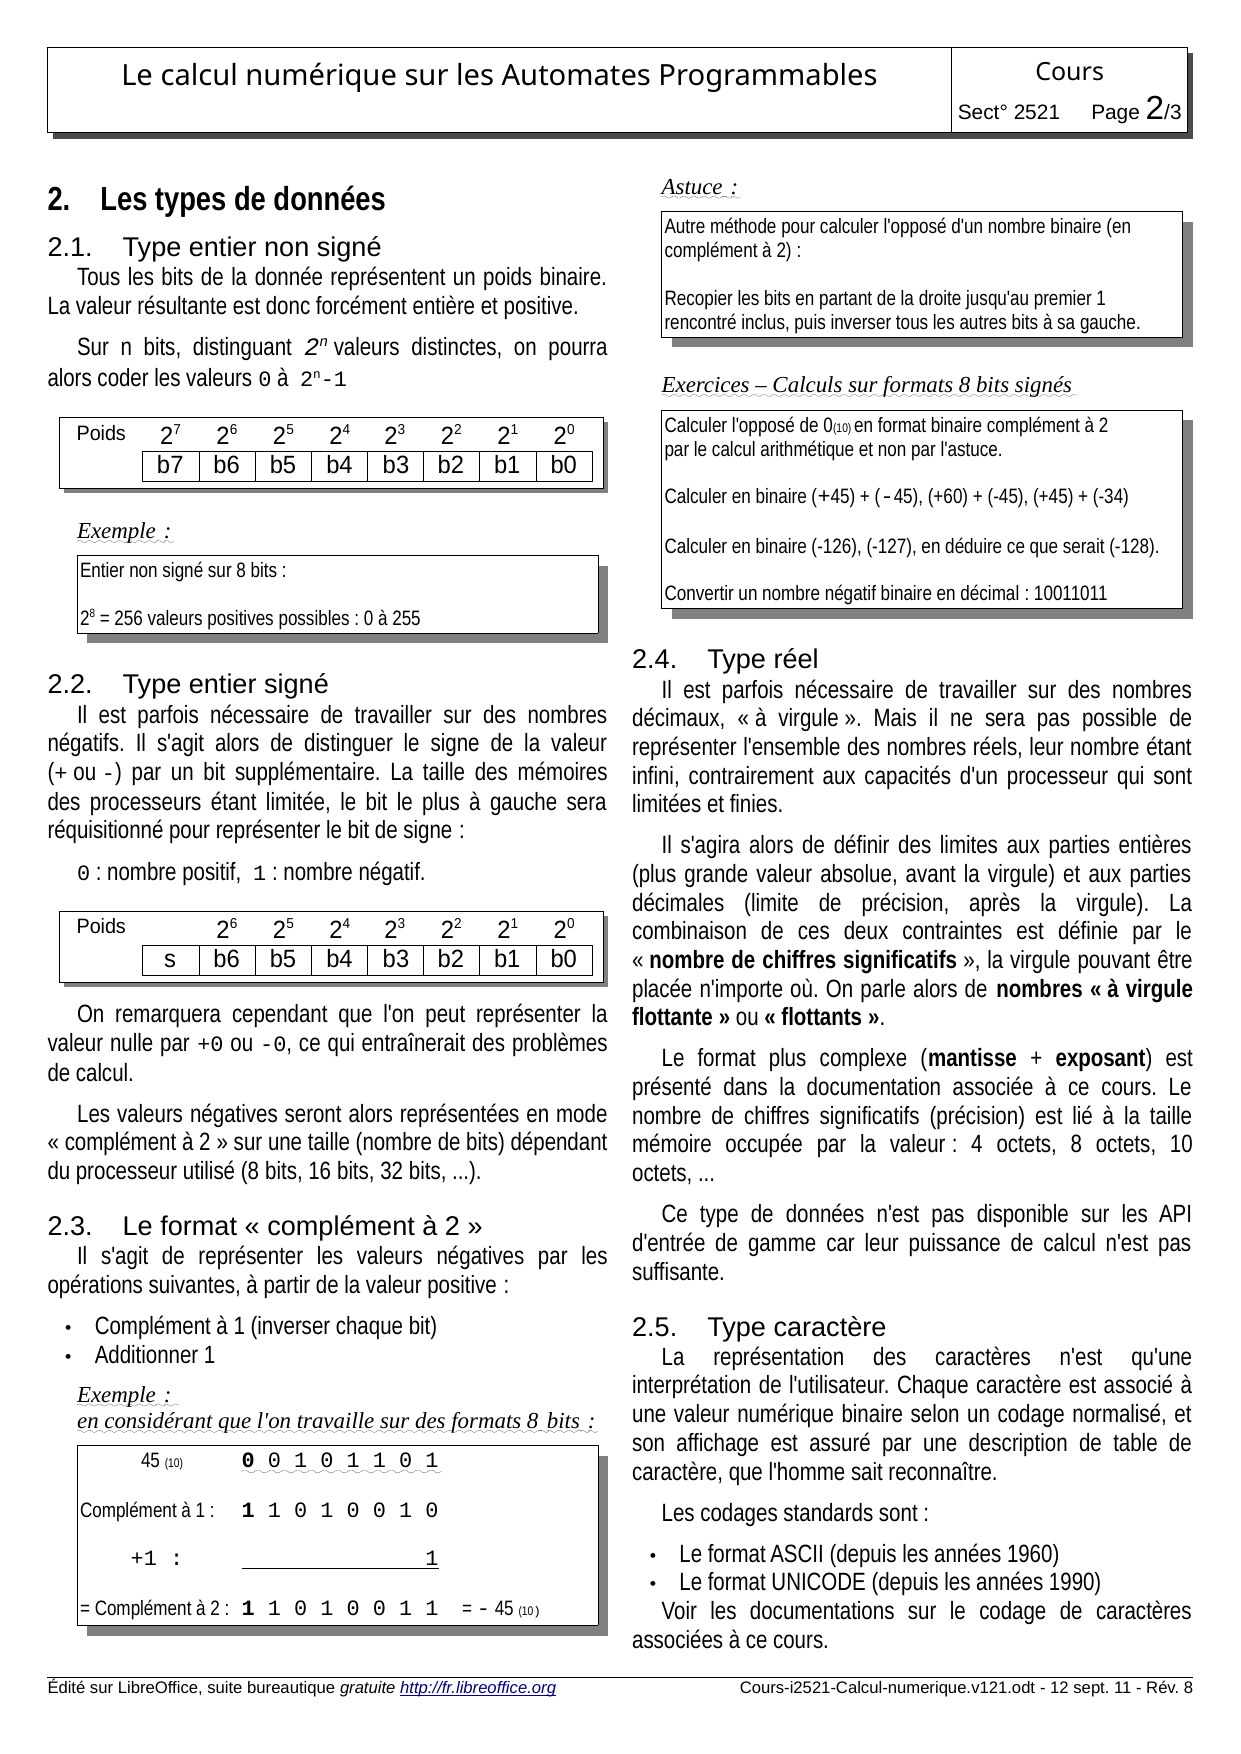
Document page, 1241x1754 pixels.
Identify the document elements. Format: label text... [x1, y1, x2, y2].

text Tous les bits de la donnée représentent un poids binaire. La valeur résultante est donc forcément entière et positive. [47, 262, 608, 319]
text Calculer en binaire (+45) + (-45), (+60) + (-45), (+45) + (-34) [662, 481, 1182, 510]
list Complément à 1 (inverser chaque bit) [65, 1311, 608, 1340]
text Voir les documentations sur le codage de caractères associées à ce cours. [632, 1596, 1193, 1653]
text Astuce : [661, 173, 1193, 199]
subtitle Type entier signé [47, 668, 608, 699]
text Exemple : en considérant que l'on travaille sur des formats 8 bits : [77, 1381, 608, 1433]
text Entier non signé sur 8 bits : [78, 556, 598, 582]
list Le format ASCII (depuis les années 1960) [649, 1539, 1193, 1567]
subtitle Le format « complément à 2 » [47, 1210, 608, 1241]
text Complément à 1 : 1 1 0 1 0 0 1 0 [78, 1495, 598, 1524]
text Les valeurs négatives seront alors représentées en mode « complément à 2 » sur une taille (nombre de bits) dépendant du processeur utilisé (8 bits, 16 bits, 32 bits, ...). [47, 1099, 608, 1184]
text Il s'agit de représenter les valeurs négatives par les opérations suivantes, à partir de la valeur positive : [47, 1241, 608, 1299]
text Le format plus complexe (mantisse + exposant) est présenté dans la documentation associée à ce cours. Le nombre de chiffres significatifs (précision) est lié à la taille mémoire occupée par la valeur : 4 octets, 8 octets, 10 octets, ... [632, 1043, 1193, 1187]
text +1 : 1 [78, 1544, 598, 1572]
text Ce type de données n'est pas disponible sur les API d'entrée de gamme car leur puissance de calcul n'est pas suffisante. [632, 1199, 1193, 1285]
subtitle Type caractère [632, 1311, 1193, 1342]
text Exercices – Calculs sur formats 8 bits signés [661, 371, 1193, 398]
list Additionner 1 [65, 1340, 608, 1368]
text Convertir un nombre négatif binaire en décimal : 10011011 [662, 578, 1182, 608]
text Calculer l'opposé de 0(10) en format binaire complément à 2 par le calcul arithmétique et non par l'astuce. [662, 411, 1182, 460]
text On remarquera cependant que l'on peut représenter la valeur nulle par +0 ou -0, ce qui entraînerait des problèmes de calcul. [47, 999, 608, 1086]
text Sur n bits, distinguant 2n valeurs distinctes, on pourra alors coder les valeurs 0 à 2n-1 [47, 332, 608, 393]
list Le format UNICODE (depuis les années 1990) [649, 1567, 1193, 1596]
text Calculer en binaire (-126), (-127), en déduire ce que serait (-128). [662, 531, 1182, 557]
text Autre méthode pour calculer l'opposé d'un nombre binaire (en complément à 2) : [662, 212, 1182, 262]
text 28 = 256 valeurs positives possibles : 0 à 255 [78, 603, 598, 633]
text Les codages standards sont : [632, 1498, 1193, 1526]
subtitle Type entier non signé [47, 231, 608, 262]
text = Complément à 2 : 1 1 0 1 0 0 1 1 = - 45 (10) [78, 1593, 598, 1625]
text Il est parfois nécessaire de travailler sur des nombres décimaux, « à virgule ». Mais il ne sera pas possible de représenter l'ensemble des nombres réels, leur nombre étant infini, contrairement aux capacités d'un processeur qui sont limitées et finies. [632, 675, 1193, 818]
subtitle Les types de données [47, 179, 608, 218]
text Il est parfois nécessaire de travailler sur des nombres négatifs. Il s'agit alors de distinguer le signe de la valeur (+ ou -) par un bit supplémentaire. La taille des mémoires des processeurs étant limitée, le bit le plus à gauche sera réquisitionné pour représenter le bit de signe : [47, 699, 608, 844]
text Exemple : [77, 517, 608, 544]
text 45 (10) 0 0 1 0 1 1 0 1 [78, 1446, 598, 1474]
text 0 : nombre positif, 1 : nombre négatif. [47, 857, 608, 887]
text Il s'agira alors de définir des limites aux parties entières (plus grande valeur absolue, avant la virgule) et aux parties décimales (limite de précision, après la virgule). La combinaison de ces deux contraintes est définie par le « nombre de chiffres significatifs », la virgule pouvant être placée n'importe où. On parle alors de nombres « à virgule flottante » ou « flottants ». [632, 830, 1193, 1031]
subtitle Type réel [632, 643, 1193, 675]
text Recopier les bits en partant de la droite jusqu'au premier 1 rencontré inclus, puis inverser tous les autres bits à sa gauche. [662, 283, 1182, 337]
text La représentation des caractères n'est qu'une interprétation de l'utilisateur. Chaque caractère est associé à une valeur numérique binaire selon un codage normalisé, et son affichage est assuré par une description de table de caractère, que l'homme sait reconnaître. [632, 1342, 1193, 1485]
